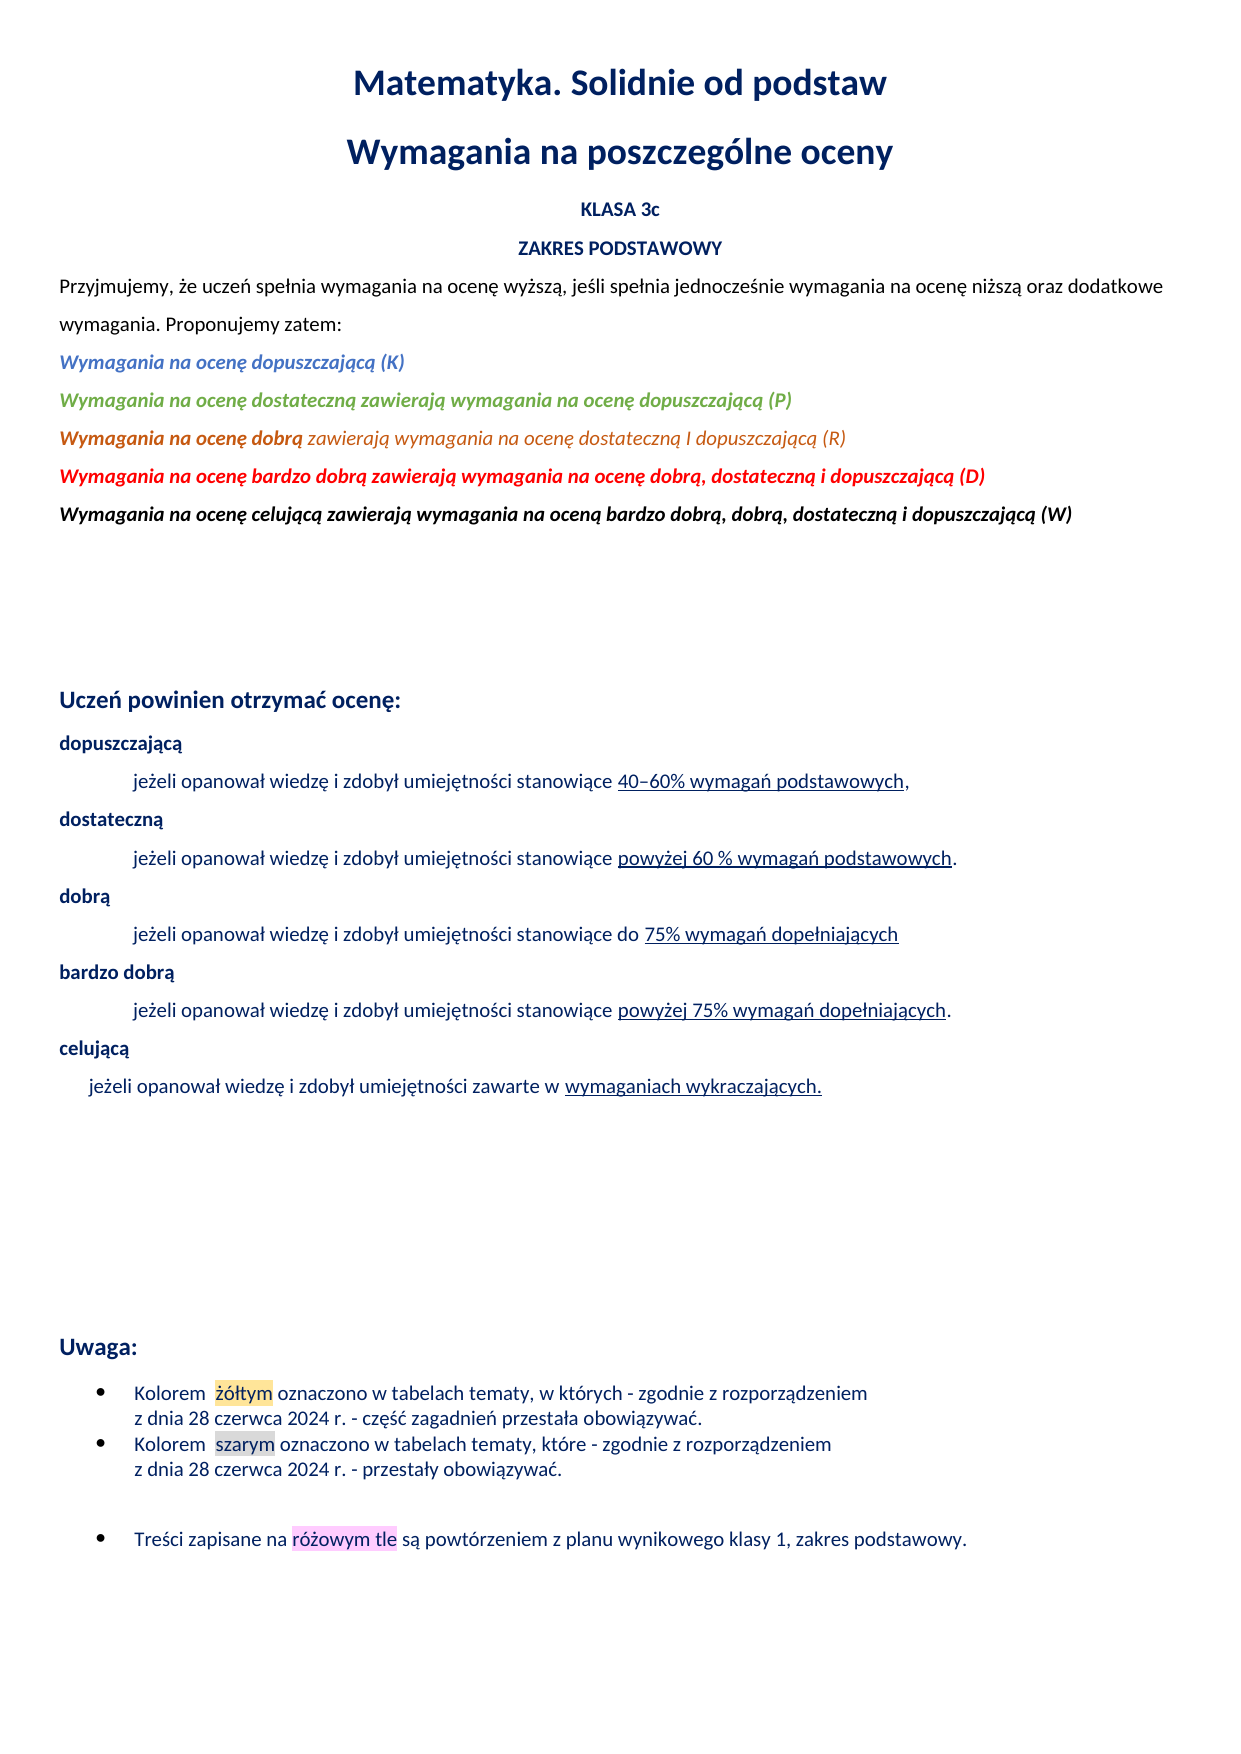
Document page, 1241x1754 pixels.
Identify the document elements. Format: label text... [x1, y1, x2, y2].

list Kolorem szarym oznaczono w tabelach tematy, które - zgodnie z rozporządzeniem z dnia 28 czerwca 2024 r. - przestały obowiązywać. [97, 1431, 1181, 1482]
text Uczeń powinien otrzymać ocenę: [59, 685, 1181, 715]
text bardzo dobrą [59, 959, 1181, 984]
text jeżeli opanował wiedzę i zdobył umiejętności stanowiące do 75% wymagań dopełniających [59, 921, 1181, 946]
text Wymagania na ocenę bardzo dobrą zawierają wymagania na ocenę dobrą, dostateczną i dopuszczającą (D) [59, 463, 1181, 489]
text jeżeli opanował wiedzę i zdobył umiejętności zawarte w wymaganiach wykraczających. [59, 1073, 1181, 1099]
text Przyjmujemy, że uczeń spełnia wymagania na ocenę wyższą, jeśli spełnia jednocześnie wymagania na ocenę niższą oraz dodatkowe wymagania. Proponujemy zatem: [59, 273, 1181, 336]
text dostateczną [59, 807, 1181, 832]
text ZAKRES PODSTAWOWY [59, 235, 1181, 260]
text dobrą [59, 883, 1181, 908]
text Wymagania na ocenę dostateczną zawierają wymagania na ocenę dopuszczającą (P) [59, 387, 1181, 413]
text Wymagania na ocenę celującą zawierają wymagania na oceną bardzo dobrą, dobrą, dostateczną i dopuszczającą (W) [59, 502, 1181, 527]
list Kolorem żółtym oznaczono w tabelach tematy, w których - zgodnie z rozporządzeniem z dnia 28 czerwca 2024 r. - część zagadnień przestała obowiązywać. [97, 1380, 1181, 1431]
list Treści zapisane na różowym tle są powtórzeniem z planu wynikowego klasy 1, zakres podstawowy. [97, 1526, 1181, 1551]
text jeżeli opanował wiedzę i zdobył umiejętności stanowiące powyżej 60 % wymagań podstawowych. [59, 845, 1181, 870]
text Wymagania na ocenę dopuszczającą (K) [59, 349, 1181, 374]
text celującą [59, 1035, 1181, 1061]
text jeżeli opanował wiedzę i zdobył umiejętności stanowiące powyżej 75% wymagań dopełniających. [59, 997, 1181, 1023]
text dopuszczającą [59, 730, 1181, 756]
text Wymagania na ocenę dobrą zawierają wymagania na ocenę dostateczną I dopuszczającą (R) [59, 425, 1181, 451]
text KLASA 3c [59, 197, 1181, 222]
text Matematyka. Solidnie od podstaw [59, 59, 1181, 105]
text jeżeli opanował wiedzę i zdobył umiejętności stanowiące 40–60% wymagań podstawowych, [59, 768, 1181, 794]
text Wymagania na poszczególne oceny [59, 128, 1181, 174]
text Uwaga: [59, 1331, 1181, 1361]
